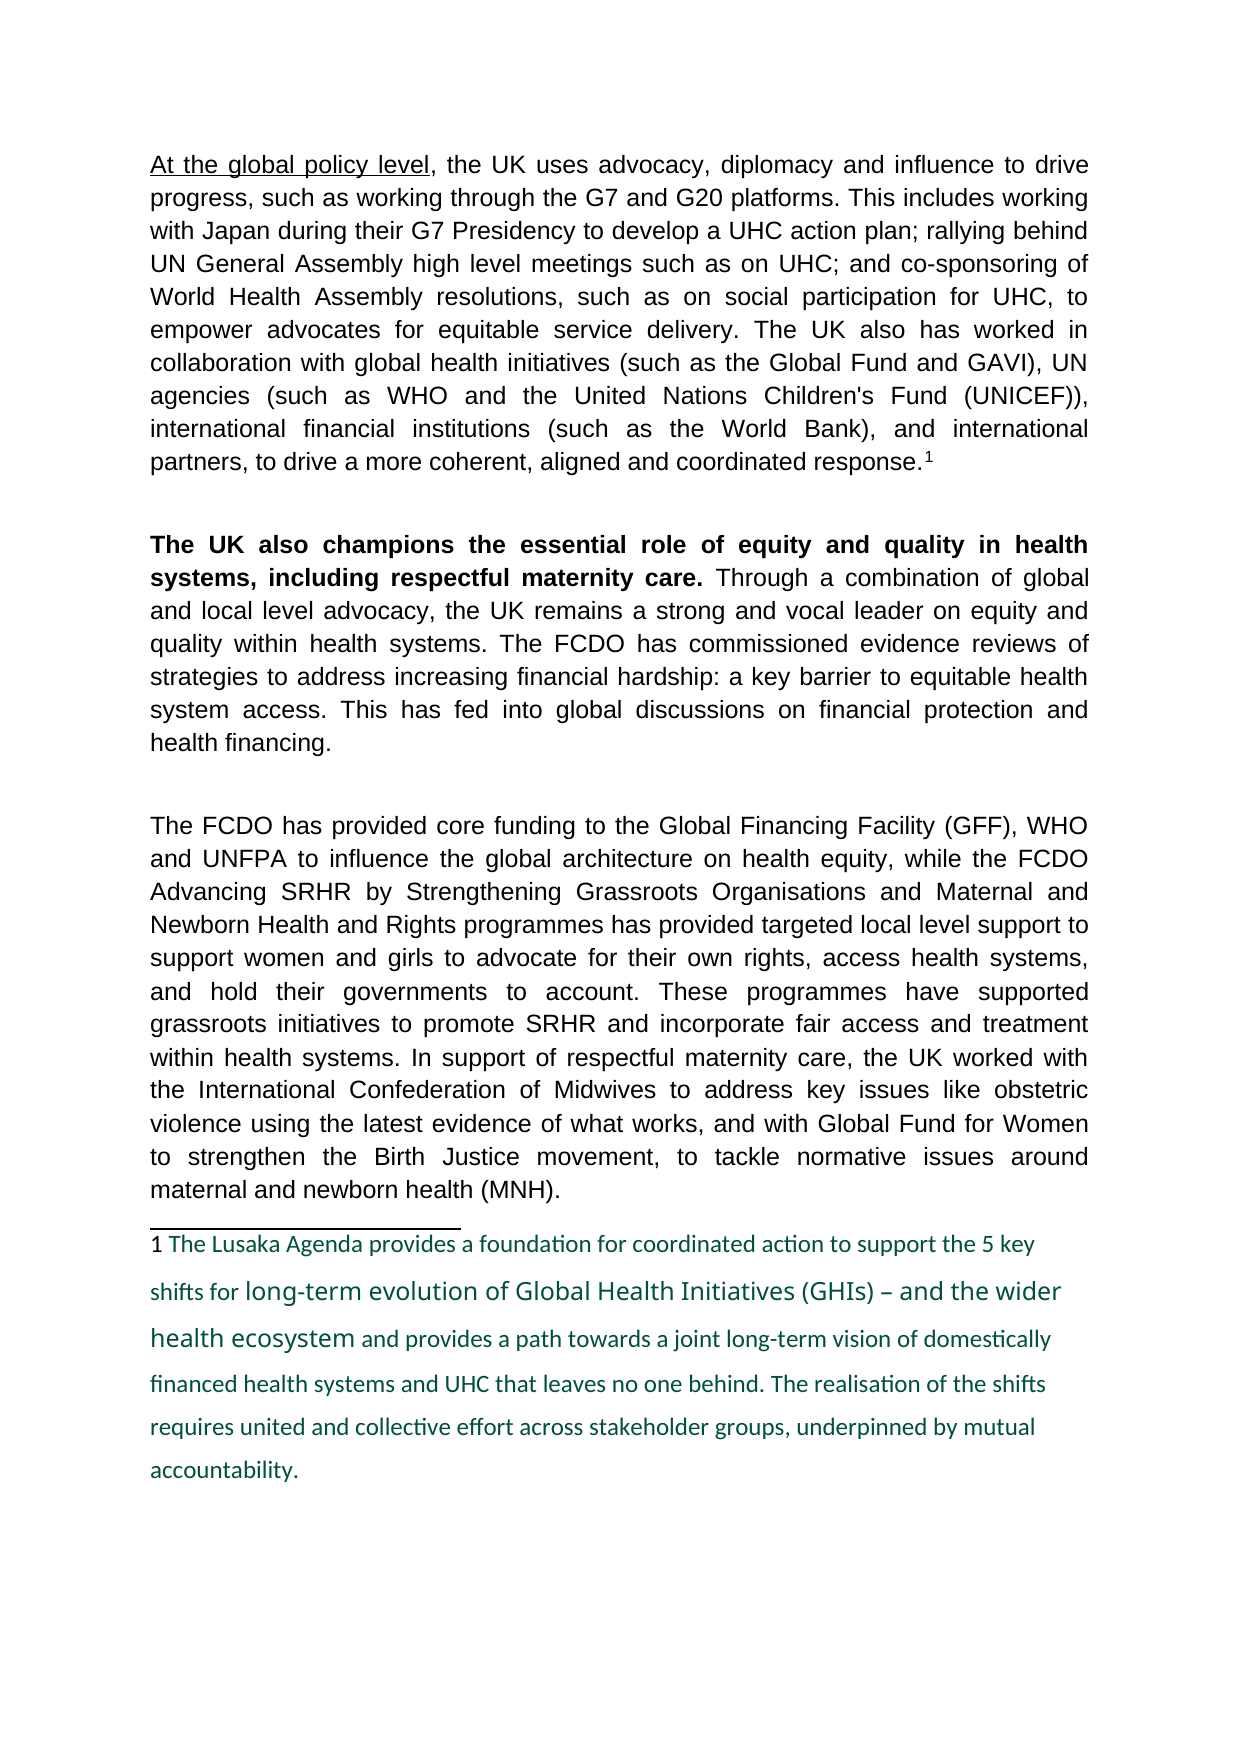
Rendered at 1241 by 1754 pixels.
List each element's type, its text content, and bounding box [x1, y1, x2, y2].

text At the global policy level, the UK uses advocacy, diplomacy and influence to drive progress, such as working through the G7 and G20 platforms. This includes working with Japan during their G7 Presidency to develop a UHC action plan; rallying behind UN General Assembly high level meetings such as on UHC; and co-sponsoring of World Health Assembly resolutions, such as on social participation for UHC, to empower advocates for equitable service delivery. The UK also has worked in collaboration with global health initiatives (such as the Global Fund and GAVI), UN agencies (such as WHO and the United Nations Children's Fund (UNICEF)), international financial institutions (such as the World Bank), and international partners, to drive a more coherent, aligned and coordinated response. [150, 150, 1090, 476]
text The FCDO has provided core funding to the Global Financing Facility (GFF), WHO and UNFPA to influence the global architecture on health equity, while the FCDO Advancing SRHR by Strengthening Grassroots Organisations and Maternal and Newborn Health and Rights programmes has provided targeted local level support to support women and girls to advocate for their own rights, access health systems, and hold their governments to account. These programmes have supported grassroots initiatives to promote SRHR and incorporate fair access and treatment within health systems. In support of respectful maternity care, the UK worked with the International Confederation of Midwives to address key issues like obstetric violence using the latest evidence of what works, and with Global Fund for Women to strengthen the Birth Justice movement, to tackle normative issues around maternal and newborn health (MNH). [150, 811, 1090, 1203]
text The UK also champions the essential role of equity and quality in health systems, including respectful maternity care. Through a combination of global and local level advocacy, the UK remains a strong and vocal leader on equity and quality within health systems. The FCDO has commissioned evidence reviews of strategies to address increasing financial hardship: a key barrier to equitable health system access. This has fed into global discussions on financial protection and health financing. [150, 530, 1090, 757]
text The Lusaka Agenda provides a foundation for coordinated action to support the 5 key shifts for long-term evolution of Global Health Initiatives (GHIs) – and the wider health ecosystem and provides a path towards a joint long-term vision of domestically financed health systems and UHC that leaves no one behind. The realisation of the shifts requires united and collective effort across stakeholder groups, underpinned by mutual accountability. [150, 1229, 1090, 1484]
